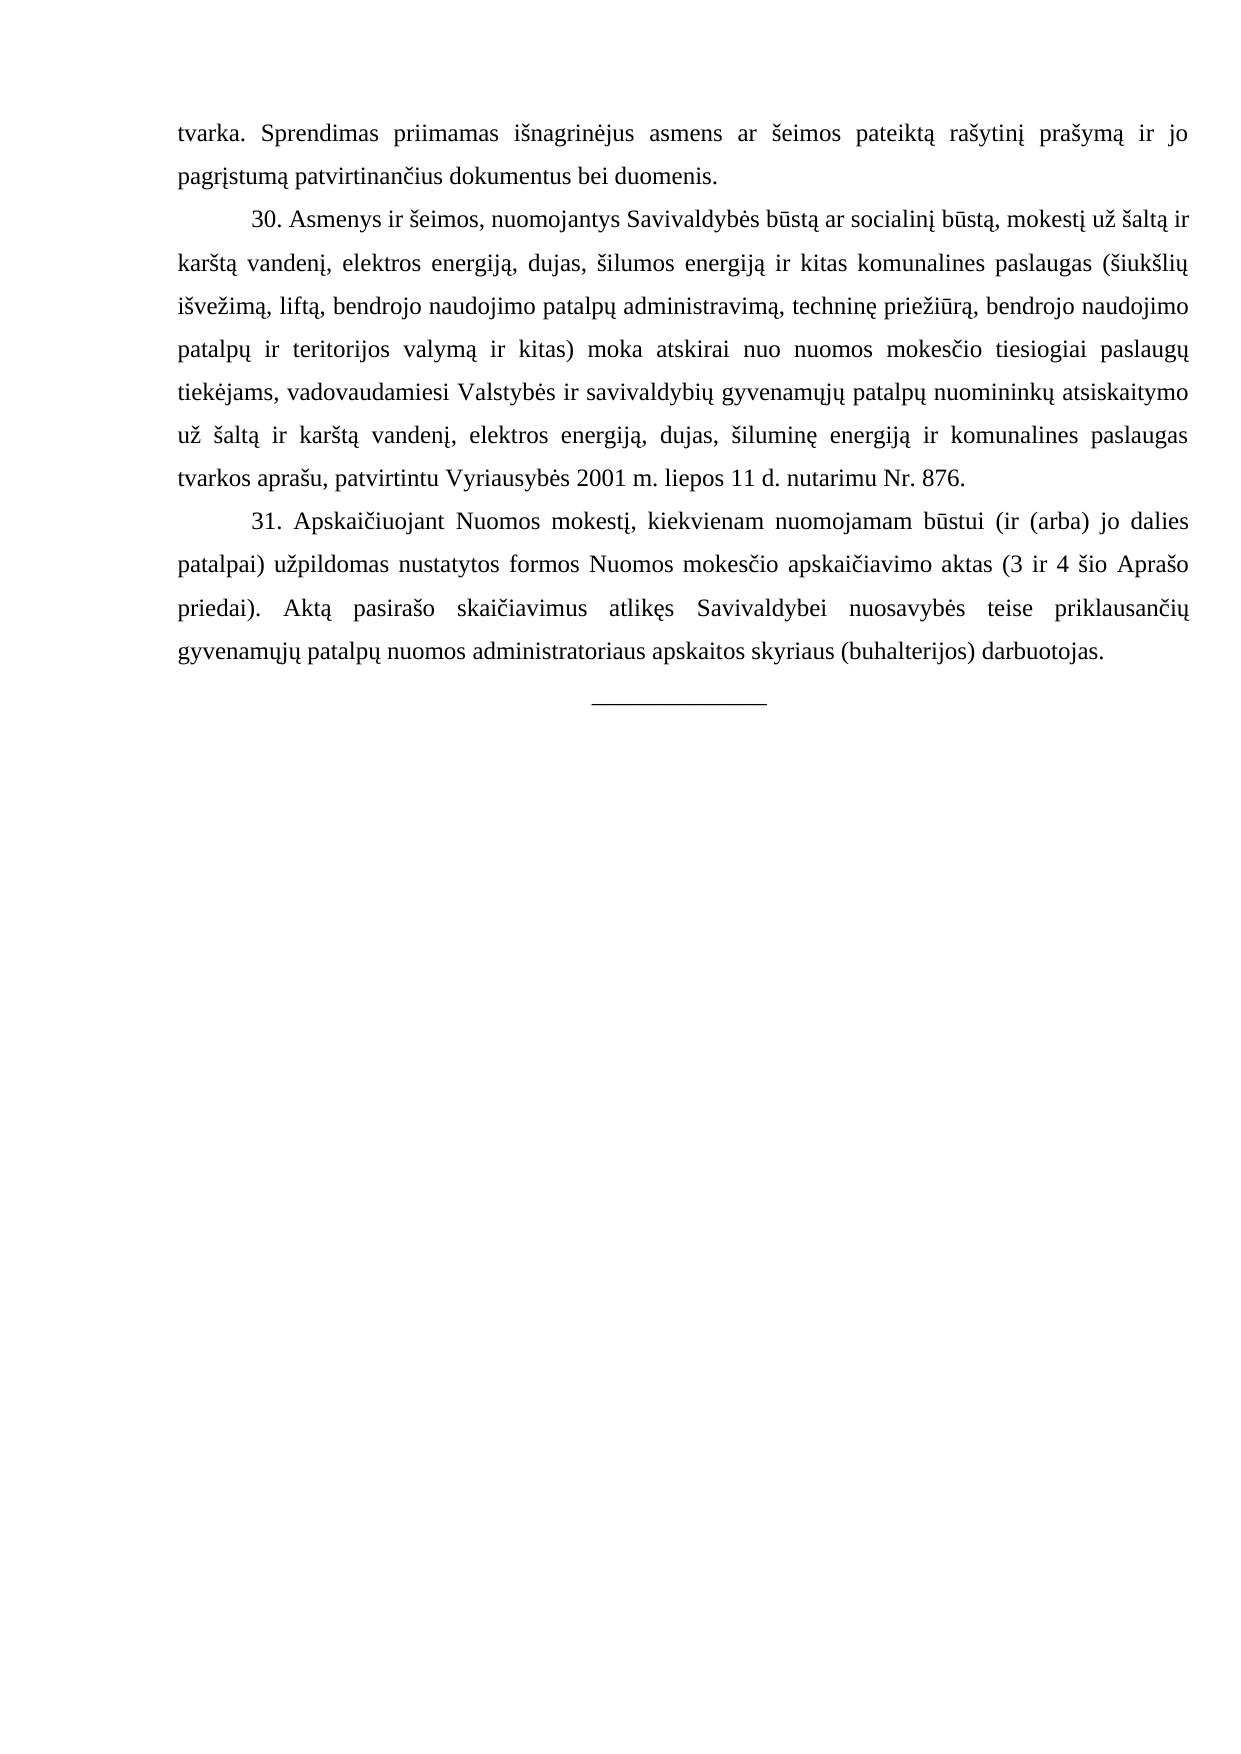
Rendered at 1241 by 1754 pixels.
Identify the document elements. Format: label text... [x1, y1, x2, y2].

text tvarka. Sprendimas priimamas išnagrinėjus asmens ar šeimos pateiktą rašytinį prašymą ir jo pagrįstumą patvirtinančius dokumentus bei duomenis. [177, 118, 1190, 190]
text 31. Apskaičiuojant Nuomos mokestį, kiekvienam nuomojamam būstui (ir (arba) jo dalies patalpai) užpildomas nustatytos formos Nuomos mokesčio apskaičiavimo aktas (3 ir 4 šio Aprašo priedai). Aktą pasirašo skaičiavimus atlikęs Savivaldybei nuosavybės teise priklausančių gyvenamųjų patalpų nuomos administratoriaus apskaitos skyriaus (buhalterijos) darbuotojas. [177, 506, 1190, 664]
text ______________ [177, 679, 1181, 708]
text 30. Asmenys ir šeimos, nuomojantys Savivaldybės būstą ar socialinį būstą, mokestį už šaltą ir karštą vandenį, elektros energiją, dujas, šilumos energiją ir kitas komunalines paslaugas (šiukšlių išvežimą, liftą, bendrojo naudojimo patalpų administravimą, techninę priežiūrą, bendrojo naudojimo patalpų ir teritorijos valymą ir kitas) moka atskirai nuo nuomos mokesčio tiesiogiai paslaugų tiekėjams, vadovaudamiesi Valstybės ir savivaldybių gyvenamųjų patalpų nuomininkų atsiskaitymo už šaltą ir karštą vandenį, elektros energiją, dujas, šiluminę energiją ir komunalines paslaugas tvarkos aprašu, patvirtintu Vyriausybės 2001 m. liepos 11 d. nutarimu Nr. 876. [177, 204, 1190, 492]
